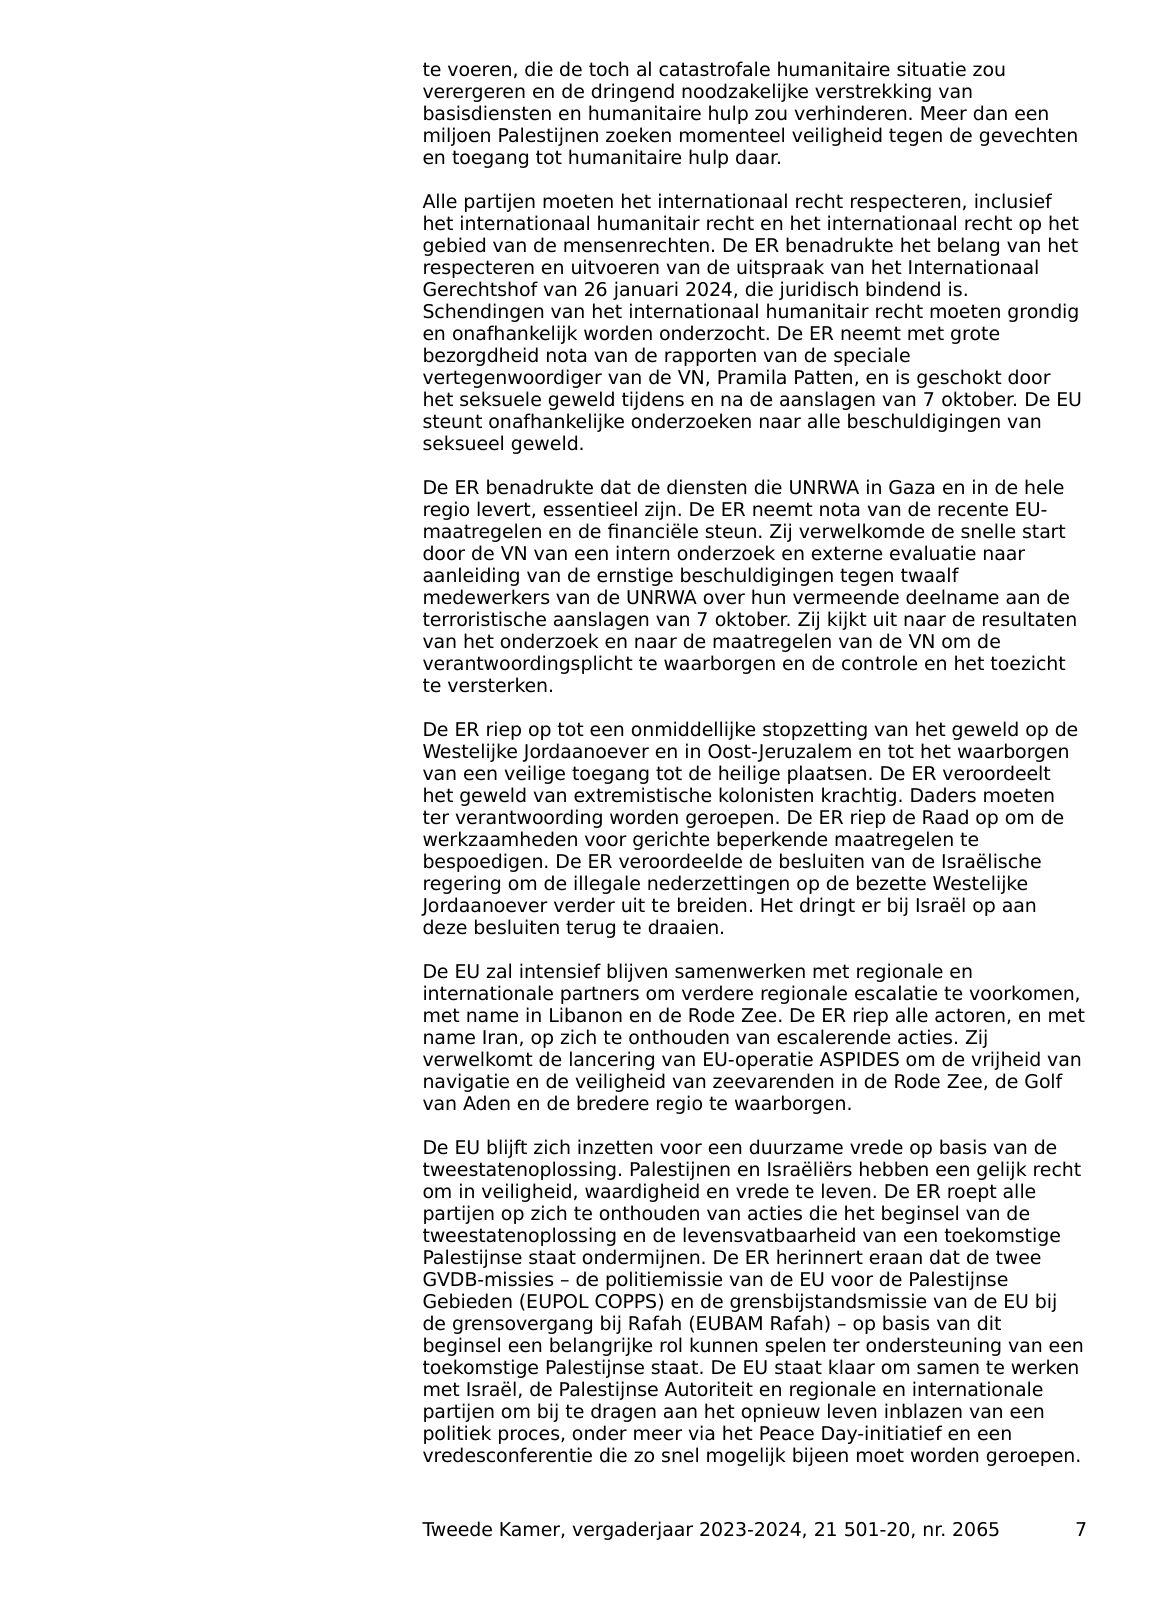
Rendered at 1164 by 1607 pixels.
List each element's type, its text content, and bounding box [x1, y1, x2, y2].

text De ER benadrukte dat de diensten die UNRWA in Gaza en in de hele regio levert, essentieel zijn. De ER neemt nota van de recente EU-maatregelen en de financiële steun. Zij verwelkomde de snelle start door de VN van een intern onderzoek en externe evaluatie naar aanleiding van de ernstige beschuldigingen tegen twaalf medewerkers van de UNRWA over hun vermeende deelname aan de terroristische aanslagen van 7 oktober. Zij kijkt uit naar de resultaten van het onderzoek en naar de maatregelen van de VN om de verantwoordingsplicht te waarborgen en de controle en het toezicht te versterken. [422, 477, 1087, 697]
text Alle partijen moeten het internationaal recht respecteren, inclusief het internationaal humanitair recht en het internationaal recht op het gebied van de mensenrechten. De ER benadrukte het belang van het respecteren en uitvoeren van de uitspraak van het Internationaal Gerechtshof van 26 januari 2024, die juridisch bindend is. Schendingen van het internationaal humanitair recht moeten grondig en onafhankelijk worden onderzocht. De ER neemt met grote bezorgdheid nota van de rapporten van de speciale vertegenwoordiger van de VN, Pramila Patten, en is geschokt door het seksuele geweld tijdens en na de aanslagen van 7 oktober. De EU steunt onafhankelijke onderzoeken naar alle beschuldigingen van seksueel geweld. [422, 191, 1087, 455]
text te voeren, die de toch al catastrofale humanitaire situatie zou verergeren en de dringend noodzakelijke verstrekking van basisdiensten en humanitaire hulp zou verhinderen. Meer dan een miljoen Palestijnen zoeken momenteel veiligheid tegen de gevechten en toegang tot humanitaire hulp daar. [422, 59, 1087, 169]
text De EU zal intensief blijven samenwerken met regionale en internationale partners om verdere regionale escalatie te voorkomen, met name in Libanon en de Rode Zee. De ER riep alle actoren, en met name Iran, op zich te onthouden van escalerende acties. Zij verwelkomt de lancering van EU-operatie ASPIDES om de vrijheid van navigatie en de veiligheid van zeevarenden in de Rode Zee, de Golf van Aden en de bredere regio te waarborgen. [422, 961, 1087, 1115]
text De EU blijft zich inzetten voor een duurzame vrede op basis van de tweestatenoplossing. Palestijnen en Israëliërs hebben een gelijk recht om in veiligheid, waardigheid en vrede te leven. De ER roept alle partijen op zich te onthouden van acties die het beginsel van de tweestatenoplossing en de levensvatbaarheid van een toekomstige Palestijnse staat ondermijnen. De ER herinnert eraan dat de twee GVDB-missies – de politiemissie van de EU voor de Palestijnse Gebieden (EUPOL COPPS) en de grensbijstandsmissie van de EU bij de grensovergang bij Rafah (EUBAM Rafah) – op basis van dit beginsel een belangrijke rol kunnen spelen ter ondersteuning van een toekomstige Palestijnse staat. De EU staat klaar om samen te werken met Israël, de Palestijnse Autoriteit en regionale en internationale partijen om bij te dragen aan het opnieuw leven inblazen van een politiek proces, onder meer via het Peace Day-initiatief en een vredesconferentie die zo snel mogelijk bijeen moet worden geroepen. [422, 1137, 1087, 1467]
text De ER riep op tot een onmiddellijke stopzetting van het geweld op de Westelijke Jordaanoever en in Oost-Jeruzalem en tot het waarborgen van een veilige toegang tot de heilige plaatsen. De ER veroordeelt het geweld van extremistische kolonisten krachtig. Daders moeten ter verantwoording worden geroepen. De ER riep de Raad op om de werkzaamheden voor gerichte beperkende maatregelen te bespoedigen. De ER veroordeelde de besluiten van de Israëlische regering om de illegale nederzettingen op de bezette Westelijke Jordaanoever verder uit te breiden. Het dringt er bij Israël op aan deze besluiten terug te draaien. [422, 719, 1087, 939]
